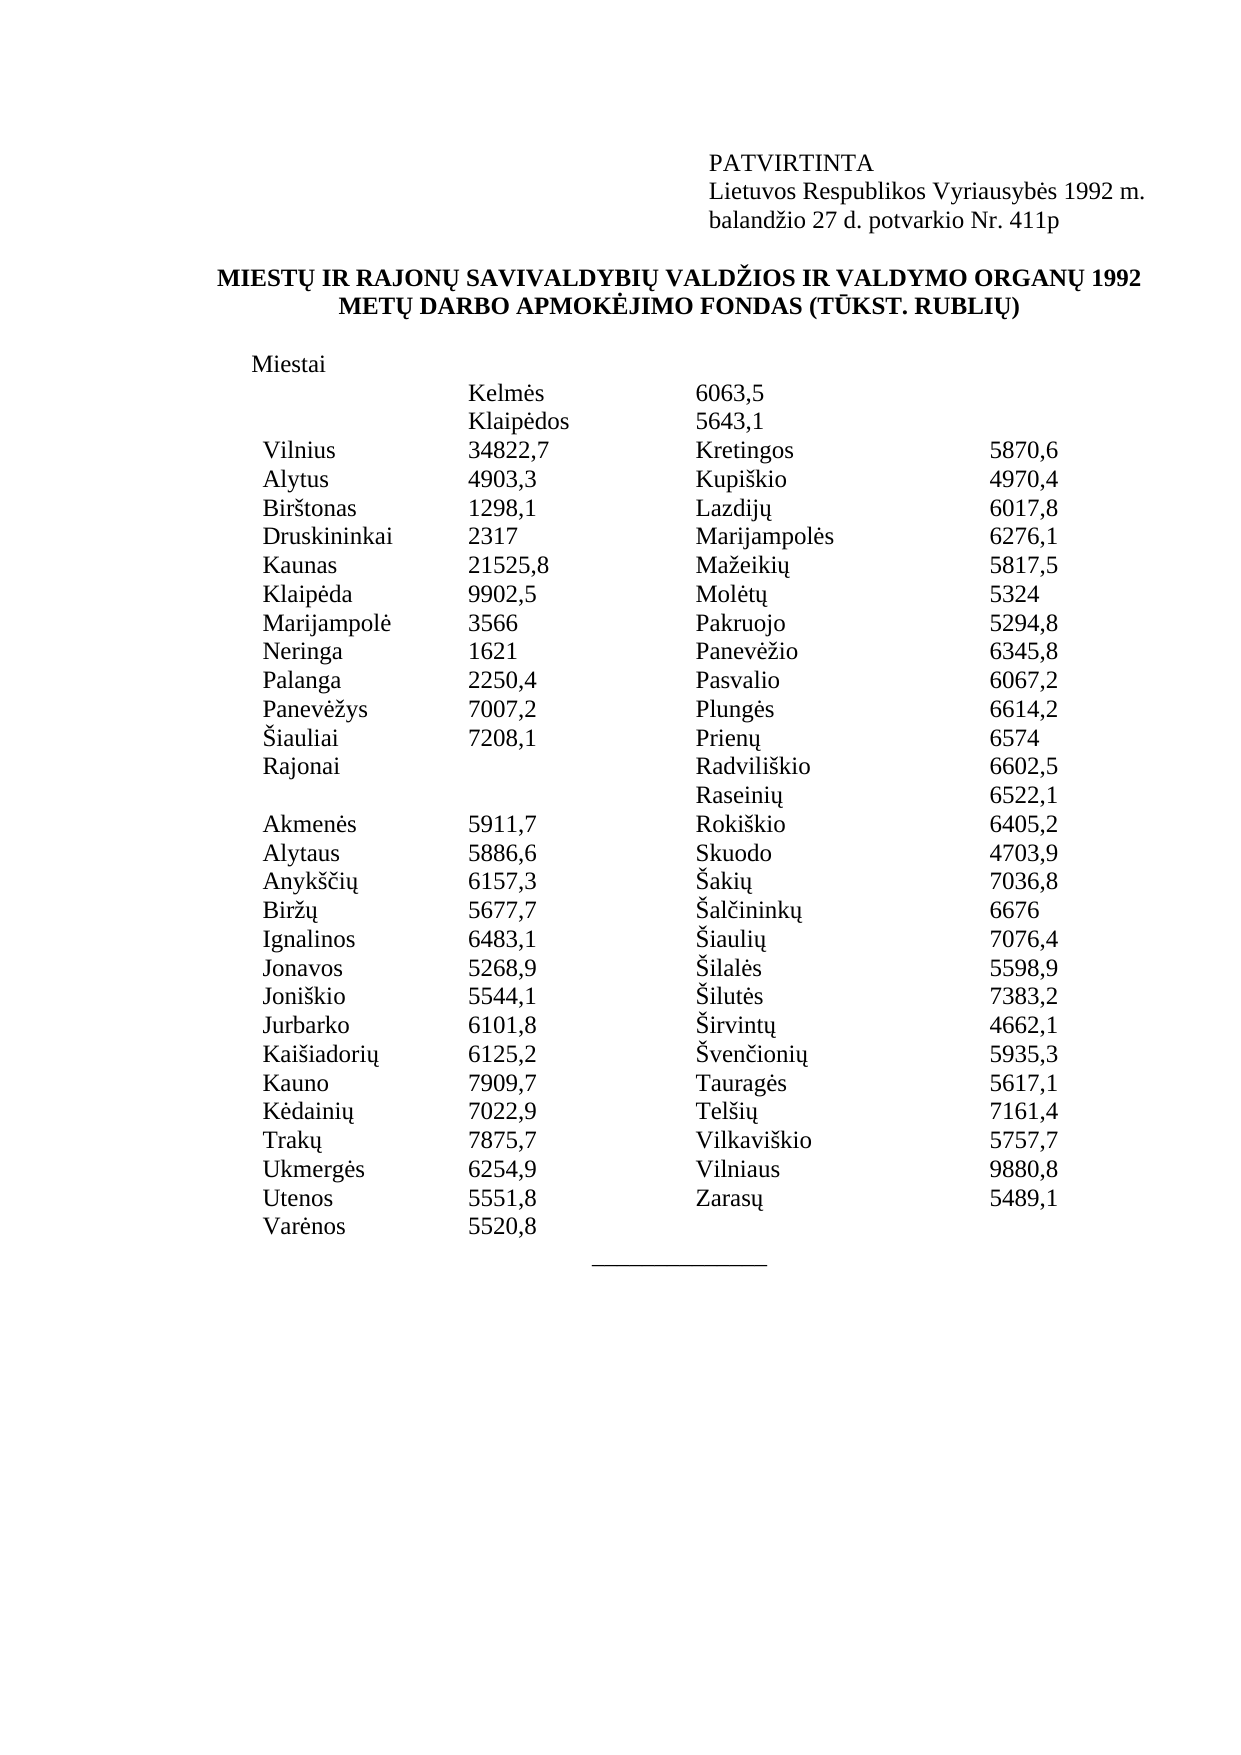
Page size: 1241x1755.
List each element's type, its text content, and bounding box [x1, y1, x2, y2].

table_cell 6602,5 [978, 751, 1181, 780]
table_cell Kaišiadorių [177, 1039, 457, 1068]
table_cell 9902,5 [457, 579, 684, 608]
table_cell Vilniaus [684, 1154, 978, 1183]
table_cell 7161,4 [978, 1096, 1181, 1125]
table_cell [177, 780, 457, 809]
table_cell 3566 [457, 608, 684, 636]
table_cell [457, 751, 684, 780]
table_cell Skuodo [684, 838, 978, 866]
table_cell Palanga [177, 665, 457, 694]
table_cell Šakių [684, 866, 978, 895]
table_cell Kaunas [177, 550, 457, 579]
table_cell [978, 406, 1181, 435]
table_cell [177, 406, 457, 435]
table_cell 6676 [978, 895, 1181, 924]
table_cell Jurbarko [177, 1010, 457, 1039]
table_cell Zarasų [684, 1183, 978, 1211]
table_cell Jonavos [177, 953, 457, 981]
table_cell 6125,2 [457, 1039, 684, 1068]
table_header [177, 378, 457, 406]
table_cell 5489,1 [978, 1183, 1181, 1211]
table_cell 9880,8 [978, 1154, 1181, 1183]
table_cell 6405,2 [978, 809, 1181, 838]
table_cell 7036,8 [978, 866, 1181, 895]
table_cell 5294,8 [978, 608, 1181, 636]
table_cell 6017,8 [978, 493, 1181, 521]
table_cell 7875,7 [457, 1125, 684, 1154]
table_header 6063,5 [684, 378, 978, 406]
table_cell Marijampolė [177, 608, 457, 636]
text balandžio 27 d. potvarkio Nr. 411p [177, 205, 1181, 234]
table_cell [457, 780, 684, 809]
table_cell Šilutės [684, 981, 978, 1010]
table_cell Klaipėda [177, 579, 457, 608]
table_cell 6614,2 [978, 694, 1181, 723]
table_cell 2317 [457, 521, 684, 550]
table_cell 5551,8 [457, 1183, 684, 1211]
table_cell 5677,7 [457, 895, 684, 924]
table_cell Kretingos [684, 435, 978, 464]
table_cell Marijampolės [684, 521, 978, 550]
table_cell Lazdijų [684, 493, 978, 521]
table_cell 5870,6 [978, 435, 1181, 464]
table_cell 6101,8 [457, 1010, 684, 1039]
table_cell Utenos [177, 1183, 457, 1211]
table_cell 5544,1 [457, 981, 684, 1010]
text ______________ [177, 1240, 1181, 1269]
table_cell Telšių [684, 1096, 978, 1125]
table_cell Ukmergės [177, 1154, 457, 1183]
table_cell Šiaulių [684, 924, 978, 953]
table_cell Rajonai [177, 751, 457, 780]
table_cell Vilnius [177, 435, 457, 464]
table_cell 5886,6 [457, 838, 684, 866]
table_cell 2250,4 [457, 665, 684, 694]
table_cell 4970,4 [978, 464, 1181, 493]
table_cell Šalčininkų [684, 895, 978, 924]
table_cell Varėnos [177, 1211, 457, 1240]
table_cell 6345,8 [978, 636, 1181, 665]
table_cell 5935,3 [978, 1039, 1181, 1068]
table_cell Biržų [177, 895, 457, 924]
table_cell 5520,8 [457, 1211, 684, 1240]
table_cell Klaipėdos [457, 406, 684, 435]
table_cell Vilkaviškio [684, 1125, 978, 1154]
table_cell Molėtų [684, 579, 978, 608]
table_header Kelmės [457, 378, 684, 406]
table_cell 7208,1 [457, 723, 684, 751]
table_cell Mažeikių [684, 550, 978, 579]
table_cell 7076,4 [978, 924, 1181, 953]
text Miestai [177, 349, 1181, 378]
table_cell 7909,7 [457, 1068, 684, 1096]
table_cell Rokiškio [684, 809, 978, 838]
table_cell 4703,9 [978, 838, 1181, 866]
table_cell 7007,2 [457, 694, 684, 723]
table_cell 5817,5 [978, 550, 1181, 579]
table_cell Kėdainių [177, 1096, 457, 1125]
table_cell Širvintų [684, 1010, 978, 1039]
table_cell Trakų [177, 1125, 457, 1154]
table_cell [978, 1211, 1181, 1240]
table_cell Šiauliai [177, 723, 457, 751]
table_cell 5643,1 [684, 406, 978, 435]
table_cell 6157,3 [457, 866, 684, 895]
table_cell 1621 [457, 636, 684, 665]
table_cell 5324 [978, 579, 1181, 608]
table_cell 5598,9 [978, 953, 1181, 981]
table_cell Alytaus [177, 838, 457, 866]
table_cell 6254,9 [457, 1154, 684, 1183]
table_cell 6522,1 [978, 780, 1181, 809]
table_cell 5757,7 [978, 1125, 1181, 1154]
text PATVIRTINTA [177, 148, 1181, 176]
table_cell Neringa [177, 636, 457, 665]
table_cell Prienų [684, 723, 978, 751]
table_cell Raseinių [684, 780, 978, 809]
table_cell 6483,1 [457, 924, 684, 953]
table_cell Kupiškio [684, 464, 978, 493]
table_cell Plungės [684, 694, 978, 723]
table_cell 1298,1 [457, 493, 684, 521]
table_cell 34822,7 [457, 435, 684, 464]
table_cell Birštonas [177, 493, 457, 521]
text Lietuvos Respublikos Vyriausybės 1992 m. [177, 176, 1181, 205]
table_cell 6067,2 [978, 665, 1181, 694]
table_cell 6276,1 [978, 521, 1181, 550]
table_cell 5911,7 [457, 809, 684, 838]
table_cell 7022,9 [457, 1096, 684, 1125]
text Miestų ir rajonų savivaldybių valdžios ir valdymo organų 1992 metų darbo apmokėjimo fondas (tūkst. rublių) [177, 263, 1181, 320]
table_cell Alytus [177, 464, 457, 493]
table_cell [684, 1211, 978, 1240]
table_cell 5617,1 [978, 1068, 1181, 1096]
table_cell Panevėžys [177, 694, 457, 723]
table_cell 5268,9 [457, 953, 684, 981]
table_header [978, 378, 1181, 406]
table_cell Anykščių [177, 866, 457, 895]
table_cell 4662,1 [978, 1010, 1181, 1039]
table_cell Panevėžio [684, 636, 978, 665]
table_cell Tauragės [684, 1068, 978, 1096]
table_cell Šilalės [684, 953, 978, 981]
table_cell Pakruojo [684, 608, 978, 636]
table_cell Joniškio [177, 981, 457, 1010]
table_cell Ignalinos [177, 924, 457, 953]
table_cell 21525,8 [457, 550, 684, 579]
table_cell Akmenės [177, 809, 457, 838]
table_cell 4903,3 [457, 464, 684, 493]
table_cell Kauno [177, 1068, 457, 1096]
table_cell 7383,2 [978, 981, 1181, 1010]
table_cell Radviliškio [684, 751, 978, 780]
table_cell Druskininkai [177, 521, 457, 550]
table_cell Švenčionių [684, 1039, 978, 1068]
table_cell 6574 [978, 723, 1181, 751]
table_cell Pasvalio [684, 665, 978, 694]
